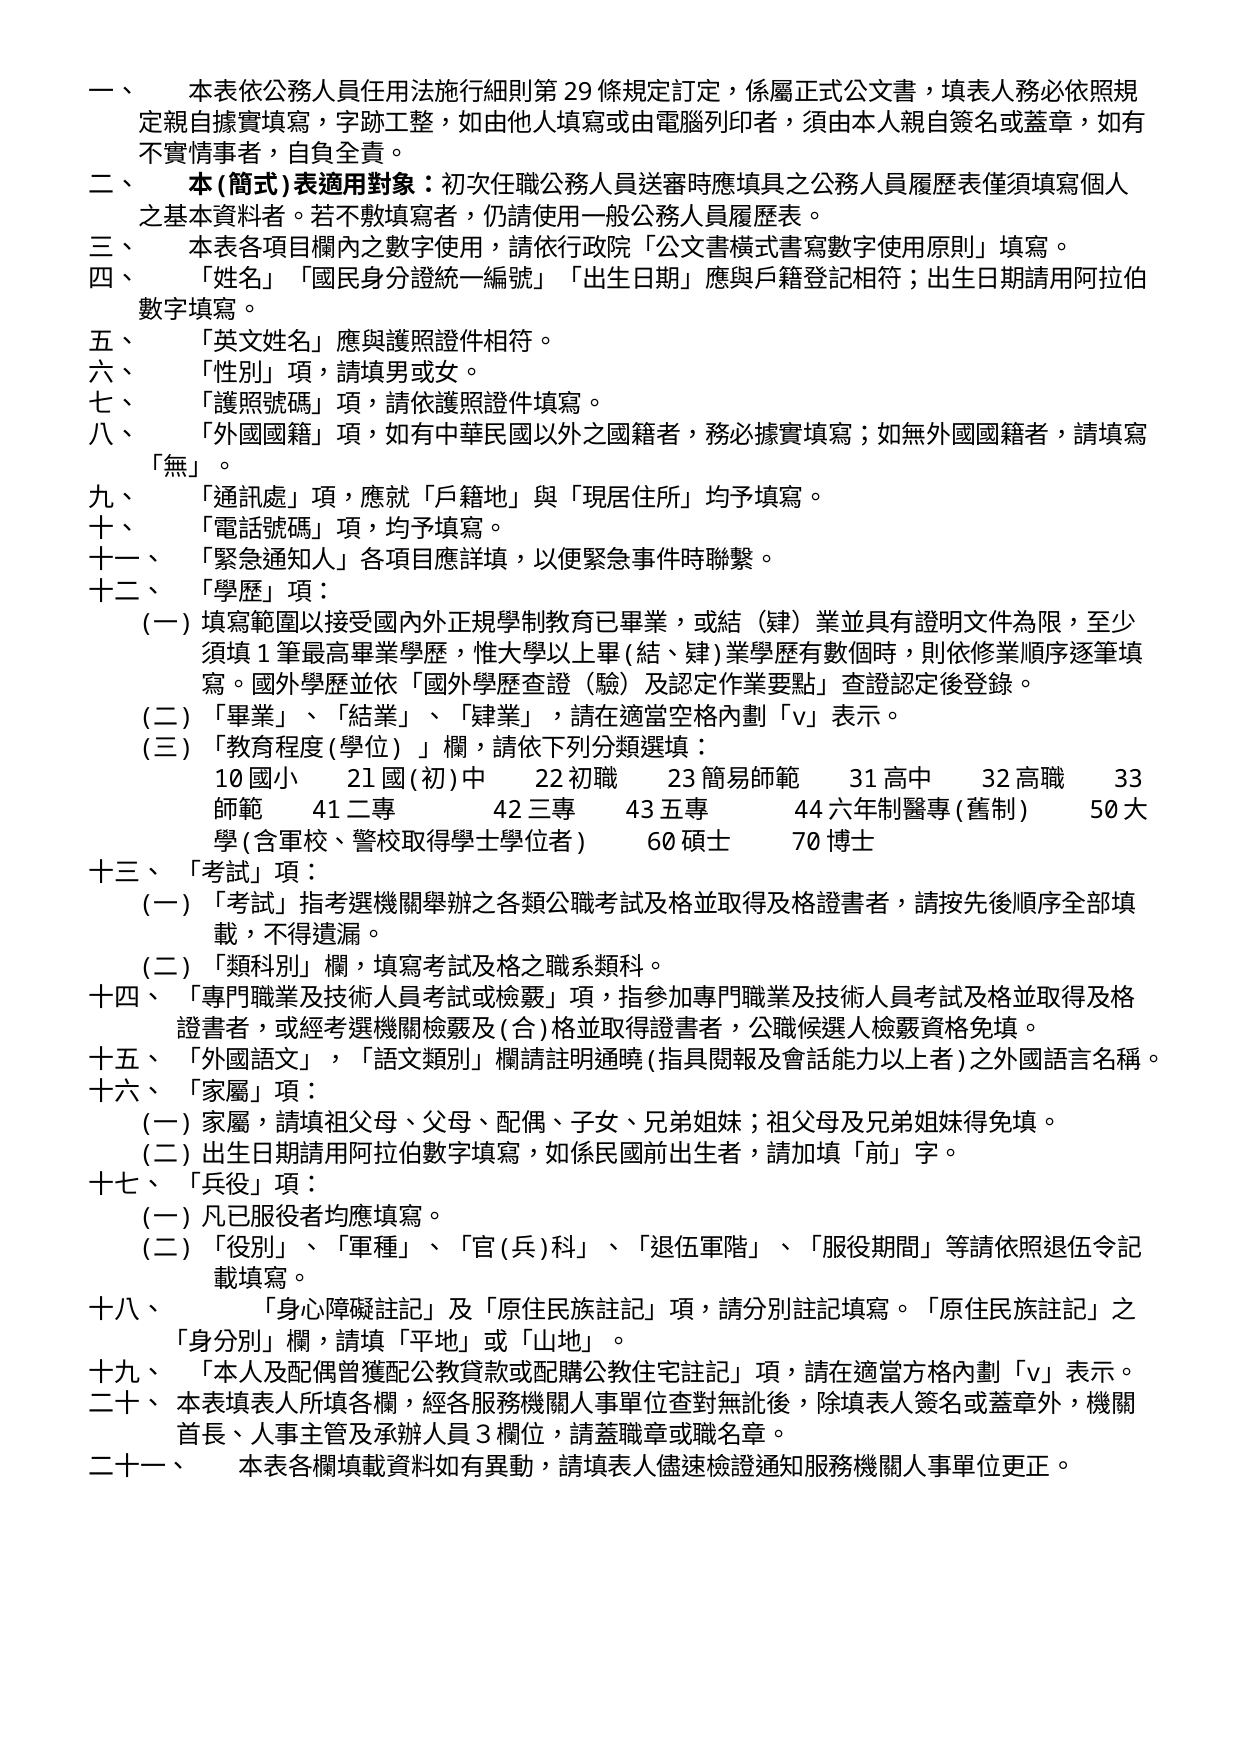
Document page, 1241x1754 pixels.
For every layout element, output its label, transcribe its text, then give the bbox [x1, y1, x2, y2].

list 「護照號碼」項，請依護照證件填寫。 [89, 387, 1152, 419]
list 凡已服役者均應填寫。 [139, 1200, 1152, 1231]
list 「姓名」「國民身分證統一編號」「出生日期」應與戶籍登記相符；出生日期請用阿拉伯數字填寫。 [89, 262, 1152, 325]
list 「專門職業及技術人員考試或檢覈」項，指參加專門職業及技術人員考試及格並取得及格證書者，或經考選機關檢覈及(合)格並取得證書者，公職候選人檢覈資格免填。 [89, 981, 1152, 1044]
list 「英文姓名」應與護照證件相符。 [89, 325, 1152, 356]
list 本表填表人所填各欄，經各服務機關人事單位查對無訛後，除填表人簽名或蓋章外，機關首長、人事主管及承辦人員３欄位，請蓋職章或職名章。 [89, 1387, 1152, 1450]
list 「性別」項，請填男或女。 [89, 356, 1152, 387]
list 「家屬」項： [89, 1075, 1152, 1106]
list 「外國語文」，「語文類別」欄請註明通曉(指具閱報及會話能力以上者)之外國語言名稱。 [89, 1044, 1152, 1075]
list 「畢業」、「結業」、「肄業」，請在適當空格內劃「v」表示。 [139, 700, 1152, 731]
list 「兵役」項： [89, 1169, 1152, 1200]
list 「教育程度(學位) 」欄，請依下列分類選填： 10國小 2l國(初)中 22初職 23簡易師範 31高中 32高職 33師範 41二專 42三專 43五專 44六年制醫專(舊制) 50大學(含軍校、警校取得學士學位者) 60碩士 70博士 [139, 731, 1152, 856]
list 「緊急通知人」各項目應詳填，以便緊急事件時聯繫。 [89, 544, 1152, 575]
list 「身心障礙註記」及「原住民族註記」項，請分別註記填寫。「原住民族註記」之「身分別」欄，請填「平地」或「山地」。 [89, 1294, 1152, 1356]
list 本(簡式)表適用對象：初次任職公務人員送審時應填具之公務人員履歷表僅須填寫個人之基本資料者。若不敷填寫者，仍請使用一般公務人員履歷表。 [89, 169, 1152, 231]
list 家屬，請填祖父母、父母、配偶、子女、兄弟姐妹；祖父母及兄弟姐妹得免填。 [139, 1106, 1152, 1137]
list 出生日期請用阿拉伯數字填寫，如係民國前出生者，請加填「前」字。 [139, 1137, 1152, 1169]
list 「外國國籍」項，如有中華民國以外之國籍者，務必據實填寫；如無外國國籍者，請填寫「無」。 [89, 419, 1152, 481]
list 填寫範圍以接受國內外正規學制教育已畢業，或結（肄）業並具有證明文件為限，至少須填1筆最高畢業學歷，惟大學以上畢(結、肄)業學歷有數個時，則依修業順序逐筆填寫。國外學歷並依「國外學歷查證（驗）及認定作業要點」查證認定後登錄。 [139, 606, 1152, 700]
list 「役別」、「軍種」、「官(兵)科」、「退伍軍階」、「服役期間」等請依照退伍令記載填寫。 [139, 1231, 1152, 1294]
list 「類科別」欄，填寫考試及格之職系類科。 [139, 950, 1152, 981]
list 「通訊處」項，應就「戶籍地」與「現居住所」均予填寫。 [89, 481, 1152, 512]
list 「本人及配偶曾獲配公教貸款或配購公教住宅註記」項，請在適當方格內劃「v」表示。 [89, 1356, 1152, 1387]
list 「學歷」項： [89, 575, 1152, 606]
list 本表依公務人員任用法施行細則第29條規定訂定，係屬正式公文書，填表人務必依照規定親自據實填寫，字跡工整，如由他人填寫或由電腦列印者，須由本人親自簽名或蓋章，如有不實情事者，自負全責。 [89, 75, 1152, 169]
list 本表各項目欄內之數字使用，請依行政院「公文書橫式書寫數字使用原則」填寫。 [89, 231, 1152, 262]
list 「電話號碼」項，均予填寫。 [89, 512, 1152, 544]
list 「考試」項： [89, 856, 1152, 887]
list 「考試」指考選機關舉辦之各類公職考試及格並取得及格證書者，請按先後順序全部填載，不得遺漏。 [139, 887, 1152, 950]
list 本表各欄填載資料如有異動，請填表人儘速檢證通知服務機關人事單位更正。 [89, 1450, 1152, 1481]
